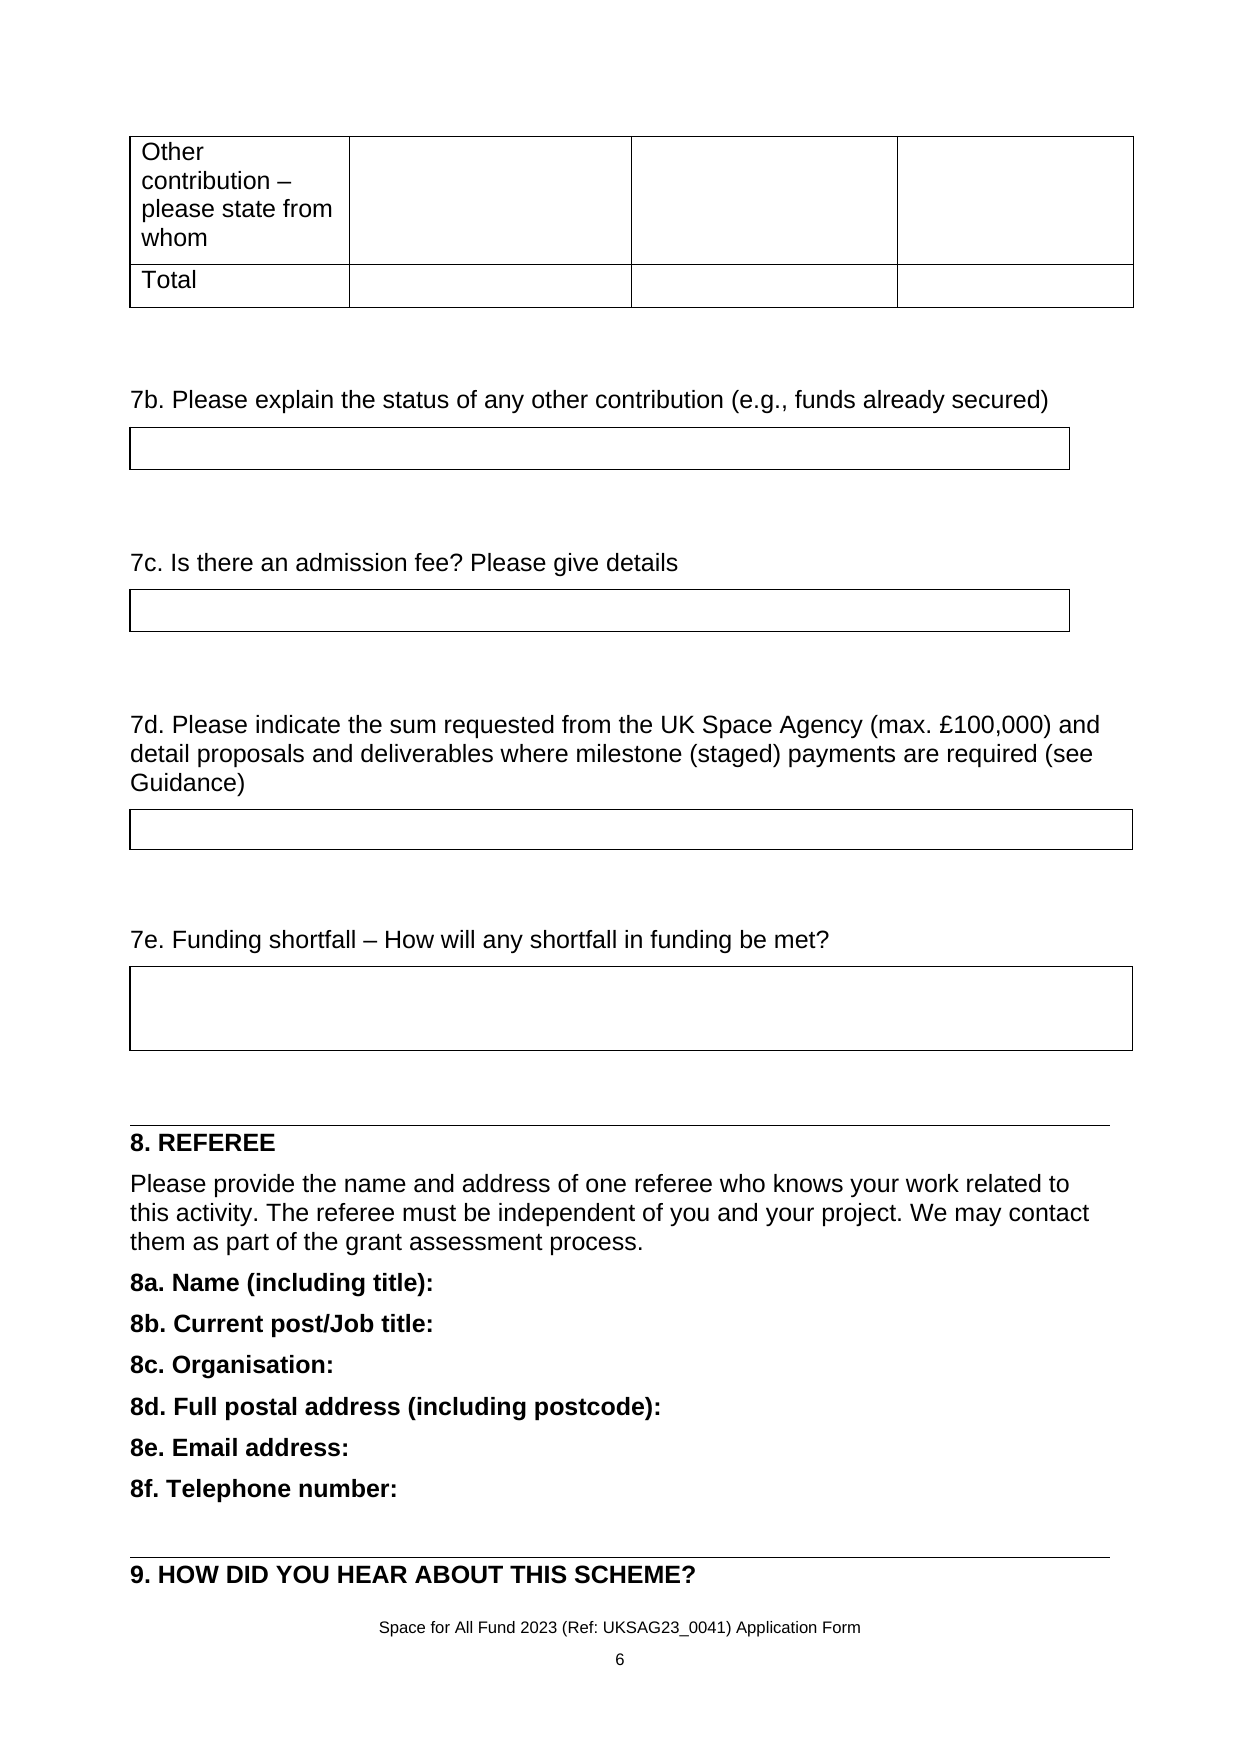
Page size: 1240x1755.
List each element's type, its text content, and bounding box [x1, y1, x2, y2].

table_header [131, 428, 1069, 469]
table_cell Other contribution – please state from whom [131, 137, 349, 264]
table_cell [632, 265, 897, 307]
table_cell [350, 137, 631, 264]
text 7b. Please explain the status of any other contribution (e.g., funds already secured) [130, 385, 1110, 414]
text 8f. Telephone number: [130, 1474, 1110, 1503]
table_header [131, 590, 1069, 631]
table_header [131, 967, 1132, 1050]
table_header [131, 810, 1132, 849]
table_cell Total [131, 265, 349, 307]
table_cell [350, 265, 631, 307]
text 7e. Funding shortfall – How will any shortfall in funding be met? [130, 925, 1110, 954]
text 8c. Organisation: [130, 1350, 1110, 1379]
table_cell [632, 137, 897, 264]
text 8e. Email address: [130, 1433, 1110, 1462]
text 8d. Full postal address (including postcode): [130, 1392, 1110, 1420]
text 9. HOW DID YOU HEAR ABOUT THIS SCHEME? [130, 1558, 1110, 1588]
text 7d. Please indicate the sum requested from the UK Space Agency (max. £100,000) and detail proposals and deliverables where milestone (staged) payments are required (see Guidance) [130, 710, 1110, 796]
text 7c. Is there an admission fee? Please give details [130, 548, 1110, 576]
text 8b. Current post/Job title: [130, 1309, 1110, 1338]
text 8a. Name (including title): [130, 1268, 1110, 1297]
table_cell [898, 137, 1133, 264]
subtitle 8. Referee [130, 1126, 1110, 1157]
table_cell [898, 265, 1133, 307]
text Please provide the name and address of one referee who knows your work related to this activity. The referee must be independent of you and your project. We may contact them as part of the grant assessment process. [130, 1169, 1110, 1255]
